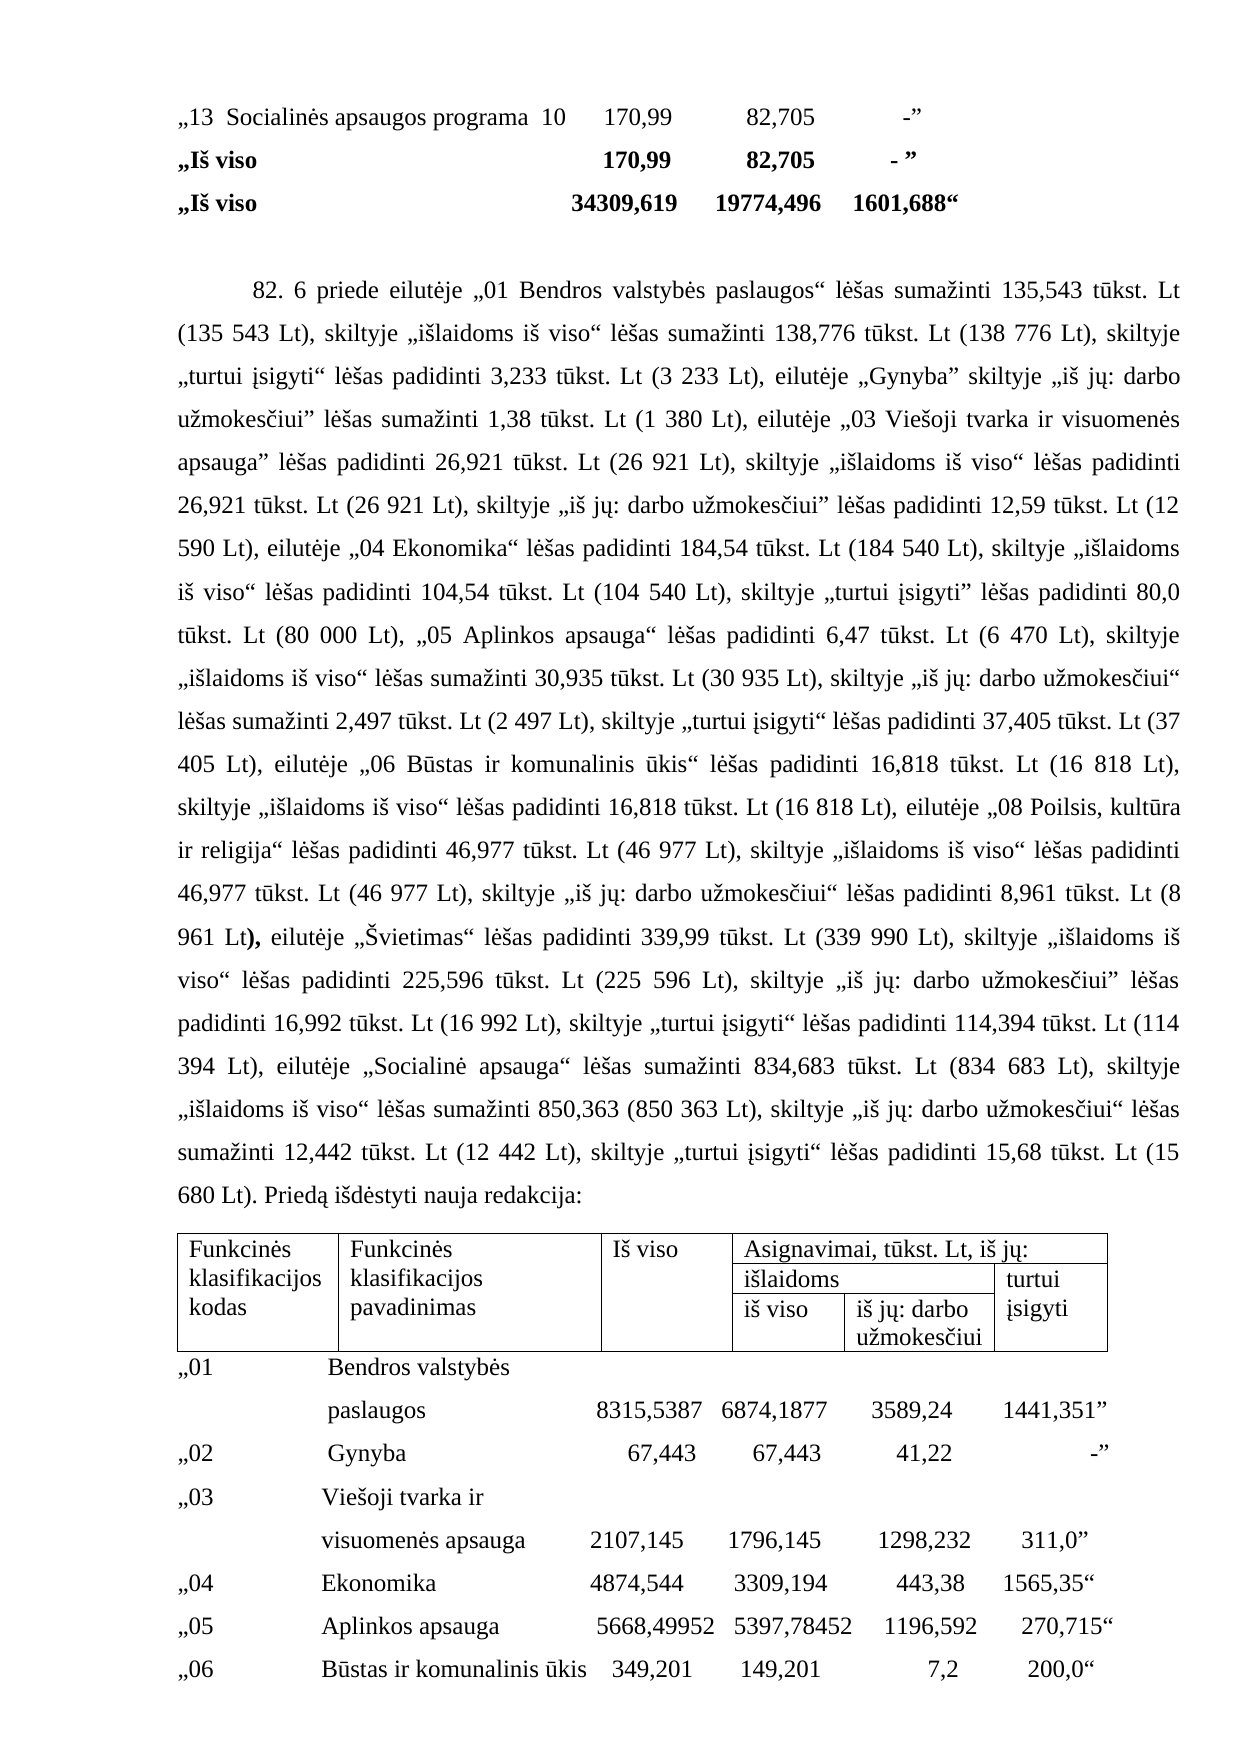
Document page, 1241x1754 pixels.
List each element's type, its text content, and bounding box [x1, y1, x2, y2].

table_header Funkcinės klasifikacijos kodas [178, 1234, 338, 1351]
text „02 Gynyba 67,443 67,443 41,22 -” [177, 1438, 1181, 1467]
table_header Funkcinės klasifikacijos pavadinimas [339, 1234, 601, 1351]
text „Iš viso 34309,619 19774,496 1601,688“ [177, 188, 1181, 217]
text „01 Bendros valstybės [177, 1352, 1181, 1381]
text „04 Ekonomika 4874,544 3309,194 443,38 1565,35“ [177, 1568, 1181, 1597]
table_cell iš jų: darbo užmokesčiui [845, 1294, 994, 1351]
text „Iš viso 170,99 82,705 - ” [177, 145, 1175, 174]
table_header Asignavimai, tūkst. Lt, iš jų: [733, 1234, 1107, 1263]
text „06 Būstas ir komunalinis ūkis 349,201 149,201 7,2 200,0“ [177, 1654, 1181, 1683]
text paslaugos 8315,5387 6874,1877 3589,24 1441,351” [177, 1395, 1181, 1424]
table_header Iš viso [602, 1234, 732, 1351]
text „03 Viešoji tvarka ir [177, 1482, 1181, 1510]
text „13 Socialinės apsaugos programa 10 170,99 82,705 -” [177, 102, 1175, 131]
table_cell iš viso [733, 1294, 844, 1351]
text 82. 6 priede eilutėje „01 Bendros valstybės paslaugos“ lėšas sumažinti 135,543 tūkst. Lt (135 543 Lt), skiltyje „išlaidoms iš viso“ lėšas sumažinti 138,776 tūkst. Lt (138 776 Lt), skiltyje „turtui įsigyti“ lėšas padidinti 3,233 tūkst. Lt (3 233 Lt), eilutėje „Gynyba” skiltyje „iš jų: darbo užmokesčiui” lėšas sumažinti 1,38 tūkst. Lt (1 380 Lt), eilutėje „03 Viešoji tvarka ir visuomenės apsauga” lėšas padidinti 26,921 tūkst. Lt (26 921 Lt), skiltyje „išlaidoms iš viso“ lėšas padidinti 26,921 tūkst. Lt (26 921 Lt), skiltyje „iš jų: darbo užmokesčiui” lėšas padidinti 12,59 tūkst. Lt (12 590 Lt), eilutėje „04 Ekonomika“ lėšas padidinti 184,54 tūkst. Lt (184 540 Lt), skiltyje „išlaidoms iš viso“ lėšas padidinti 104,54 tūkst. Lt (104 540 Lt), skiltyje „turtui įsigyti” lėšas padidinti 80,0 tūkst. Lt (80 000 Lt), „05 Aplinkos apsauga“ lėšas padidinti 6,47 tūkst. Lt (6 470 Lt), skiltyje „išlaidoms iš viso“ lėšas sumažinti 30,935 tūkst. Lt (30 935 Lt), skiltyje „iš jų: darbo užmokesčiui“ lėšas sumažinti 2,497 tūkst. Lt (2 497 Lt), skiltyje „turtui įsigyti“ lėšas padidinti 37,405 tūkst. Lt (37 405 Lt), eilutėje „06 Būstas ir komunalinis ūkis“ lėšas padidinti 16,818 tūkst. Lt (16 818 Lt), skiltyje „išlaidoms iš viso“ lėšas padidinti 16,818 tūkst. Lt (16 818 Lt), eilutėje „08 Poilsis, kultūra ir religija“ lėšas padidinti 46,977 tūkst. Lt (46 977 Lt), skiltyje „išlaidoms iš viso“ lėšas padidinti 46,977 tūkst. Lt (46 977 Lt), skiltyje „iš jų: darbo užmokesčiui“ lėšas padidinti 8,961 tūkst. Lt (8 961 Lt), eilutėje „Švietimas“ lėšas padidinti 339,99 tūkst. Lt (339 990 Lt), skiltyje „išlaidoms iš viso“ lėšas padidinti 225,596 tūkst. Lt (225 596 Lt), skiltyje „iš jų: darbo užmokesčiui” lėšas padidinti 16,992 tūkst. Lt (16 992 Lt), skiltyje „turtui įsigyti“ lėšas padidinti 114,394 tūkst. Lt (114 394 Lt), eilutėje „Socialinė apsauga“ lėšas sumažinti 834,683 tūkst. Lt (834 683 Lt), skiltyje „išlaidoms iš viso“ lėšas sumažinti 850,363 (850 363 Lt), skiltyje „iš jų: darbo užmokesčiui“ lėšas sumažinti 12,442 tūkst. Lt (12 442 Lt), skiltyje „turtui įsigyti“ lėšas padidinti 15,68 tūkst. Lt (15 680 Lt). Priedą išdėstyti nauja redakcija: [177, 275, 1181, 1209]
table_cell išlaidoms [733, 1264, 994, 1293]
text „05 Aplinkos apsauga 5668,49952 5397,78452 1196,592 270,715“ [177, 1611, 1181, 1640]
table_cell turtui įsigyti [995, 1264, 1107, 1351]
text visuomenės apsauga 2107,145 1796,145 1298,232 311,0” [177, 1525, 1181, 1553]
